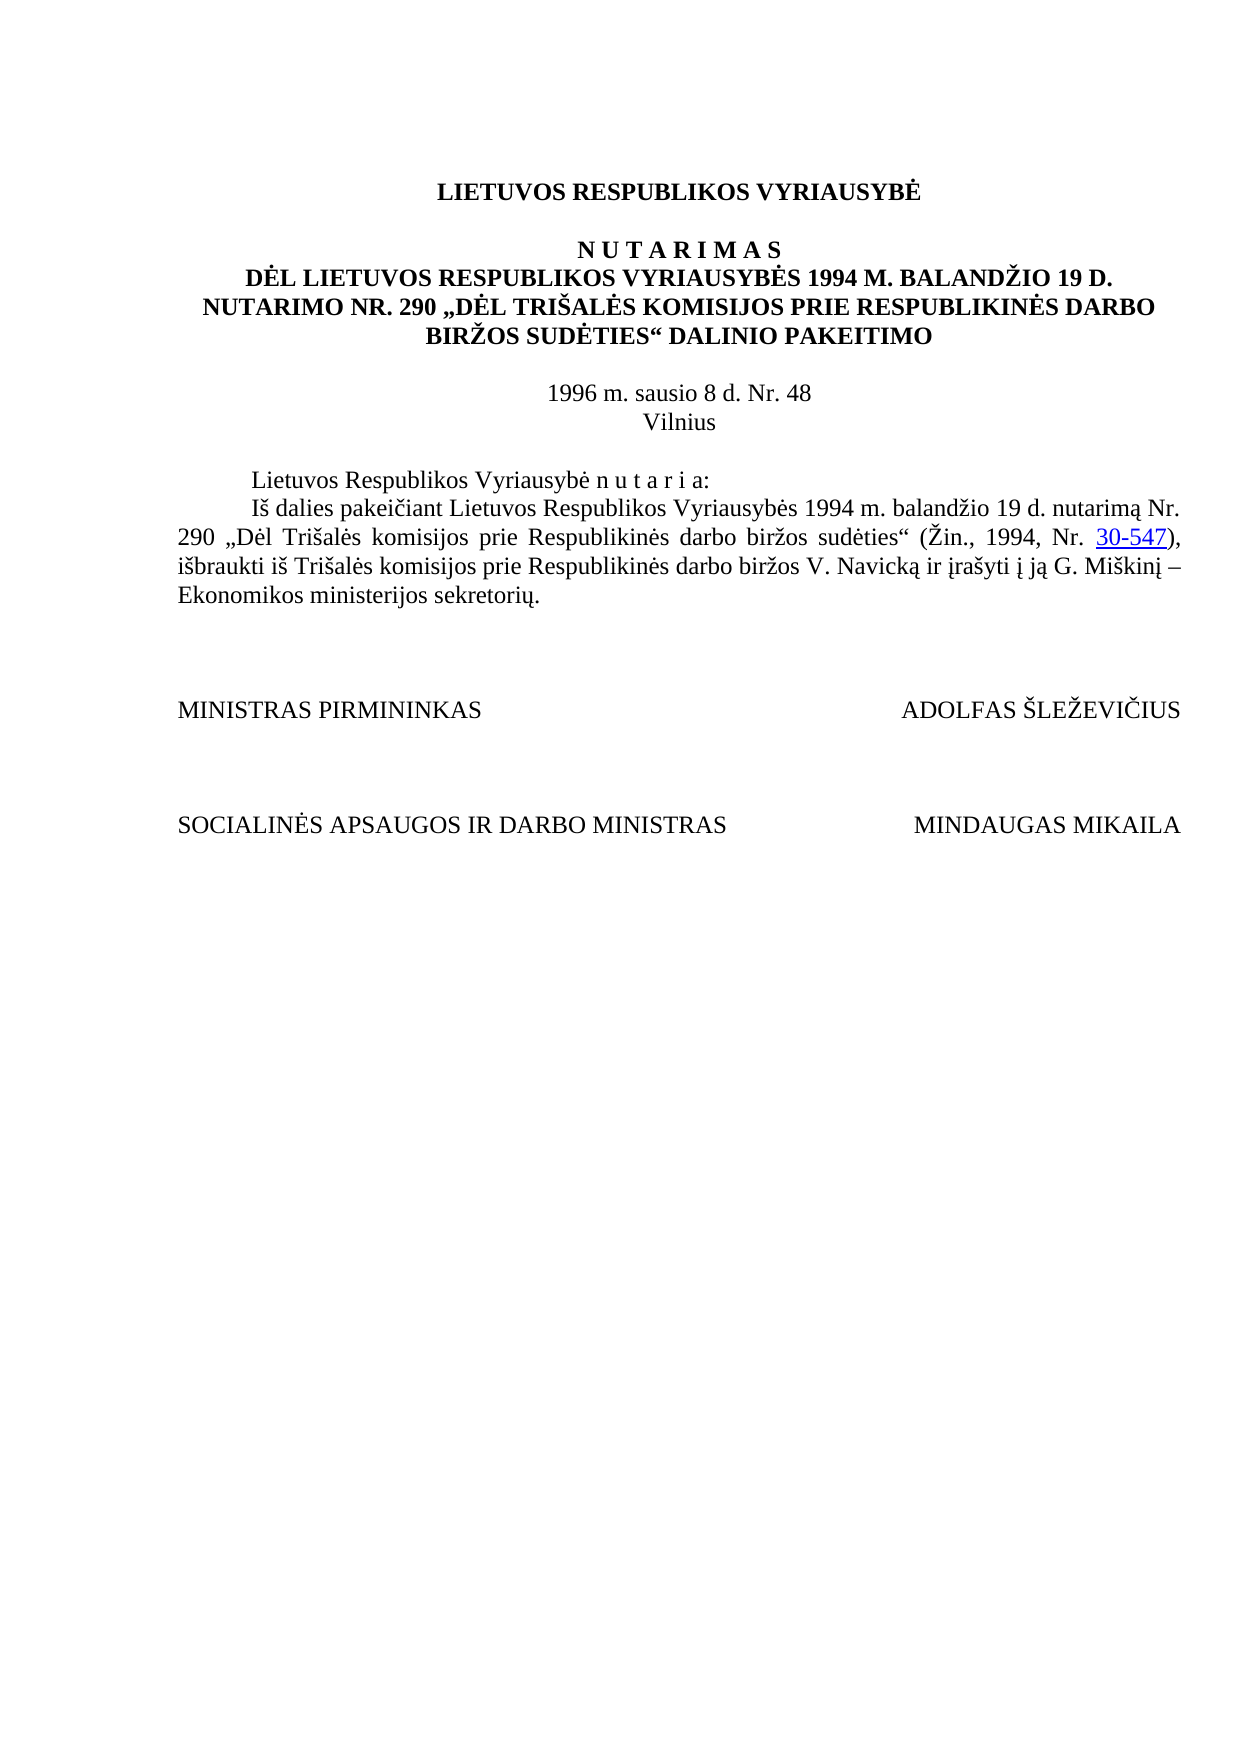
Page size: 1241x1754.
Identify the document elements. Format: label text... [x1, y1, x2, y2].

text DĖL LIETUVOS RESPUBLIKOS VYRIAUSYBĖS 1994 M. BALANDŽIO 19 D. NUTARIMO NR. 290 „DĖL TRIŠALĖS KOMISIJOS PRIE RESPUBLIKINĖS DARBO BIRŽOS SUDĖTIES“ DALINIO PAKEITIMO [177, 263, 1181, 350]
text MINISTRAS PIRMININKAS ADOLFAS ŠLEŽEVIČIUS [177, 695, 1181, 723]
text Vilnius [177, 407, 1181, 436]
text Iš dalies pakeičiant Lietuvos Respublikos Vyriausybės 1994 m. balandžio 19 d. nutarimą Nr. 290 „Dėl Trišalės komisijos prie Respublikinės darbo biržos sudėties“ (Žin., 1994, Nr. 30-547), išbraukti iš Trišalės komisijos prie Respublikinės darbo biržos V. Navicką ir įrašyti į ją G. Miškinį – Ekonomikos ministerijos sekretorių. [177, 493, 1181, 608]
text SOCIALINĖS APSAUGOS IR DARBO MINISTRAS MINDAUGAS MIKAILA [177, 810, 1181, 838]
text Lietuvos Respublikos Vyriausybė nutaria: [177, 465, 1181, 493]
text 1996 m. sausio 8 d. Nr. 48 [177, 378, 1181, 407]
text N U T A R I M A S [177, 235, 1181, 263]
text LIETUVOS RESPUBLIKOS VYRIAUSYBĖ [177, 177, 1181, 206]
